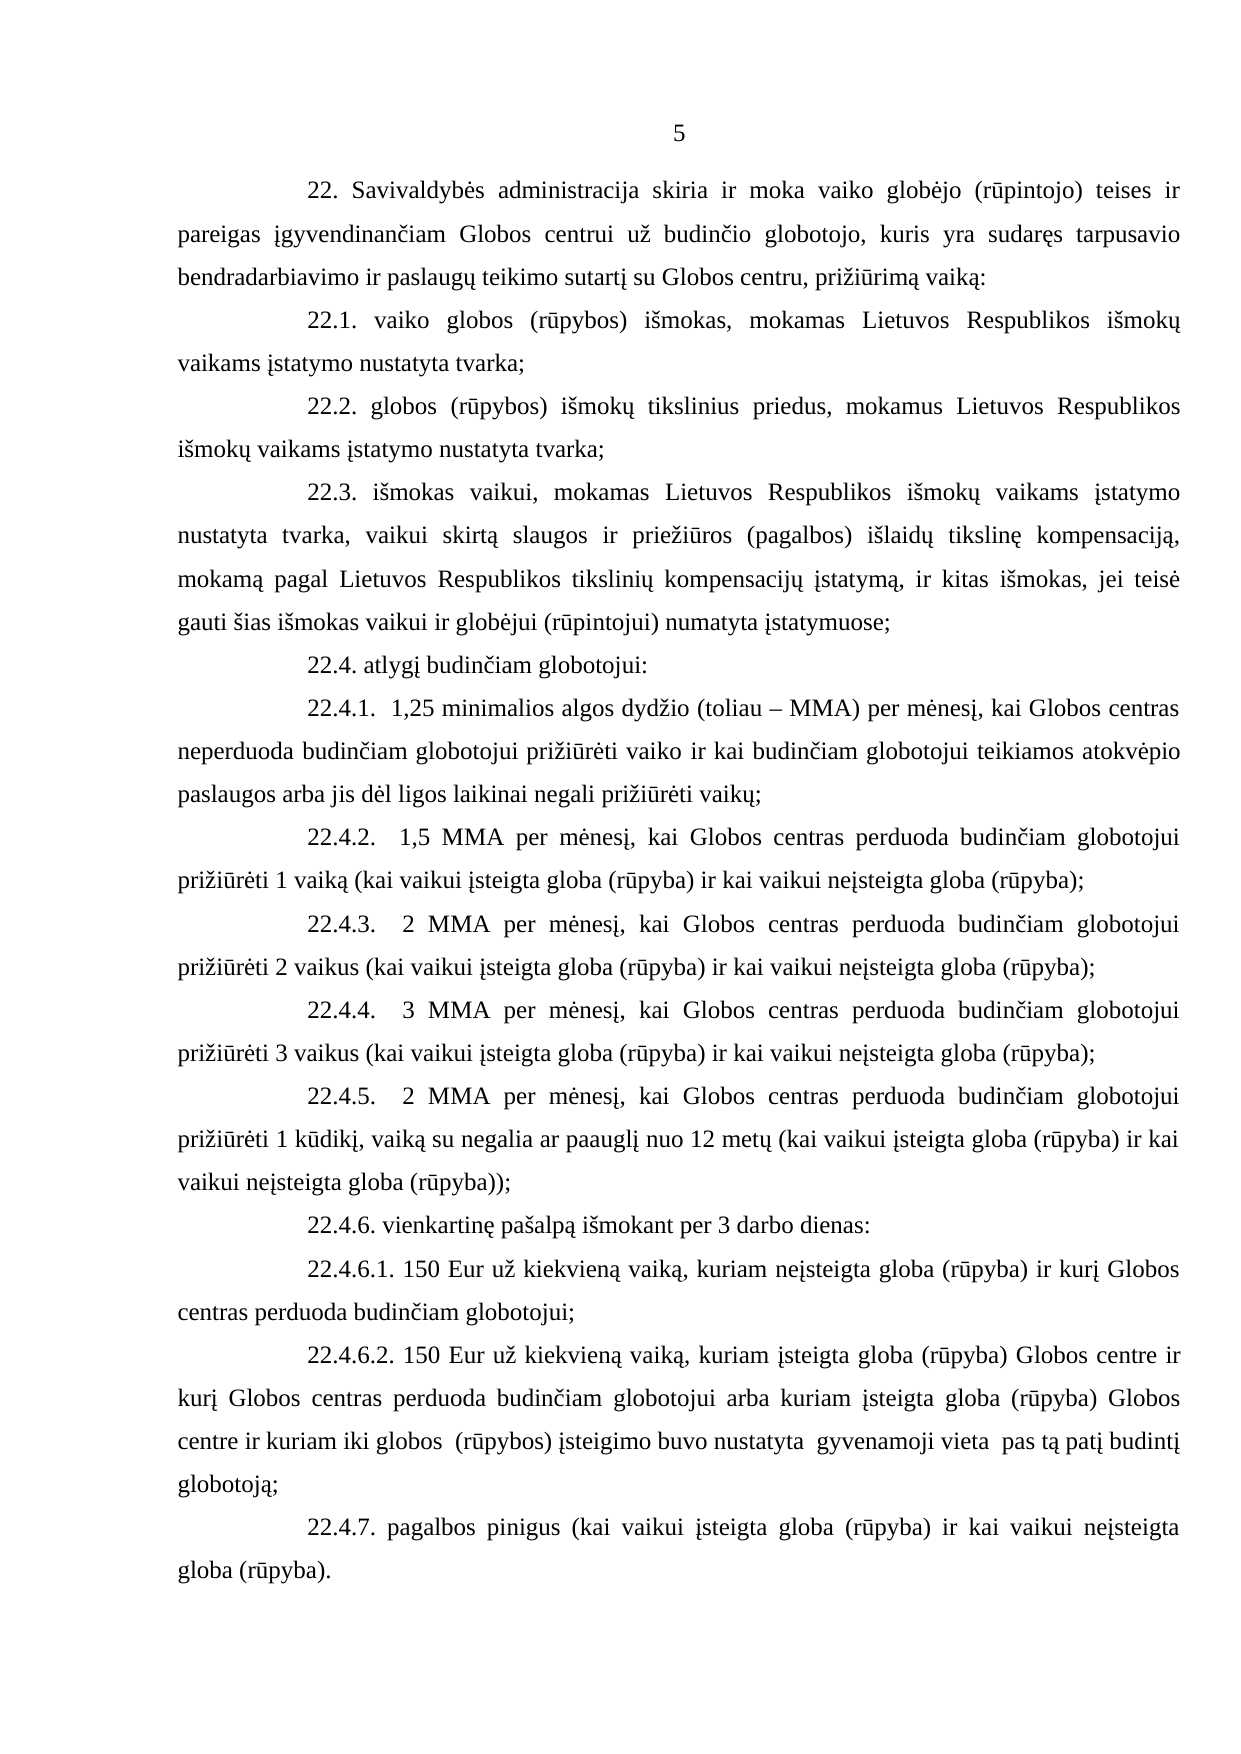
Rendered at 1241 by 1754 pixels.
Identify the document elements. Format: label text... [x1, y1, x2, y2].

text 22.4.4. 3 MMA per mėnesį, kai Globos centras perduoda budinčiam globotojui prižiūrėti 3 vaikus (kai vaikui įsteigta globa (rūpyba) ir kai vaikui neįsteigta globa (rūpyba); [177, 995, 1181, 1067]
text 22.4.5. 2 MMA per mėnesį, kai Globos centras perduoda budinčiam globotojui prižiūrėti 1 kūdikį, vaiką su negalia ar paauglį nuo 12 metų (kai vaikui įsteigta globa (rūpyba) ir kai vaikui neįsteigta globa (rūpyba)); [177, 1081, 1181, 1196]
text 22.4.2. 1,5 MMA per mėnesį, kai Globos centras perduoda budinčiam globotojui prižiūrėti 1 vaiką (kai vaikui įsteigta globa (rūpyba) ir kai vaikui neįsteigta globa (rūpyba); [177, 822, 1181, 894]
text 22.4.6. vienkartinę pašalpą išmokant per 3 darbo dienas: [177, 1211, 1181, 1239]
text 22. Savivaldybės administracija skiria ir moka vaiko globėjo (rūpintojo) teises ir pareigas įgyvendinančiam Globos centrui už budinčio globotojo, kuris yra sudaręs tarpusavio bendradarbiavimo ir paslaugų teikimo sutartį su Globos centru, prižiūrimą vaiką: [177, 176, 1181, 291]
text 22.2. globos (rūpybos) išmokų tikslinius priedus, mokamus Lietuvos Respublikos išmokų vaikams įstatymo nustatyta tvarka; [177, 391, 1181, 463]
text 22.3. išmokas vaikui, mokamas Lietuvos Respublikos išmokų vaikams įstatymo nustatyta tvarka, vaikui skirtą slaugos ir priežiūros (pagalbos) išlaidų tikslinę kompensaciją, mokamą pagal Lietuvos Respublikos tikslinių kompensacijų įstatymą, ir kitas išmokas, jei teisė gauti šias išmokas vaikui ir globėjui (rūpintojui) numatyta įstatymuose; [177, 477, 1181, 636]
text 22.4.3. 2 MMA per mėnesį, kai Globos centras perduoda budinčiam globotojui prižiūrėti 2 vaikus (kai vaikui įsteigta globa (rūpyba) ir kai vaikui neįsteigta globa (rūpyba); [177, 909, 1181, 981]
text 22.4. atlygį budinčiam globotojui: [177, 650, 1181, 679]
text 22.4.7. pagalbos pinigus (kai vaikui įsteigta globa (rūpyba) ir kai vaikui neįsteigta globa (rūpyba). [177, 1512, 1181, 1584]
text 22.1. vaiko globos (rūpybos) išmokas, mokamas Lietuvos Respublikos išmokų vaikams įstatymo nustatyta tvarka; [177, 305, 1181, 377]
text 22.4.1. 1,25 minimalios algos dydžio (toliau – MMA) per mėnesį, kai Globos centras neperduoda budinčiam globotojui prižiūrėti vaiko ir kai budinčiam globotojui teikiamos atokvėpio paslaugos arba jis dėl ligos laikinai negali prižiūrėti vaikų; [177, 693, 1181, 808]
text 22.4.6.2. 150 Eur už kiekvieną vaiką, kuriam įsteigta globa (rūpyba) Globos centre ir kurį Globos centras perduoda budinčiam globotojui arba kuriam įsteigta globa (rūpyba) Globos centre ir kuriam iki globos (rūpybos) įsteigimo buvo nustatyta gyvenamoji vieta pas tą patį budintį globotoją; [177, 1340, 1181, 1498]
text 22.4.6.1. 150 Eur už kiekvieną vaiką, kuriam neįsteigta globa (rūpyba) ir kurį Globos centras perduoda budinčiam globotojui; [177, 1254, 1181, 1326]
